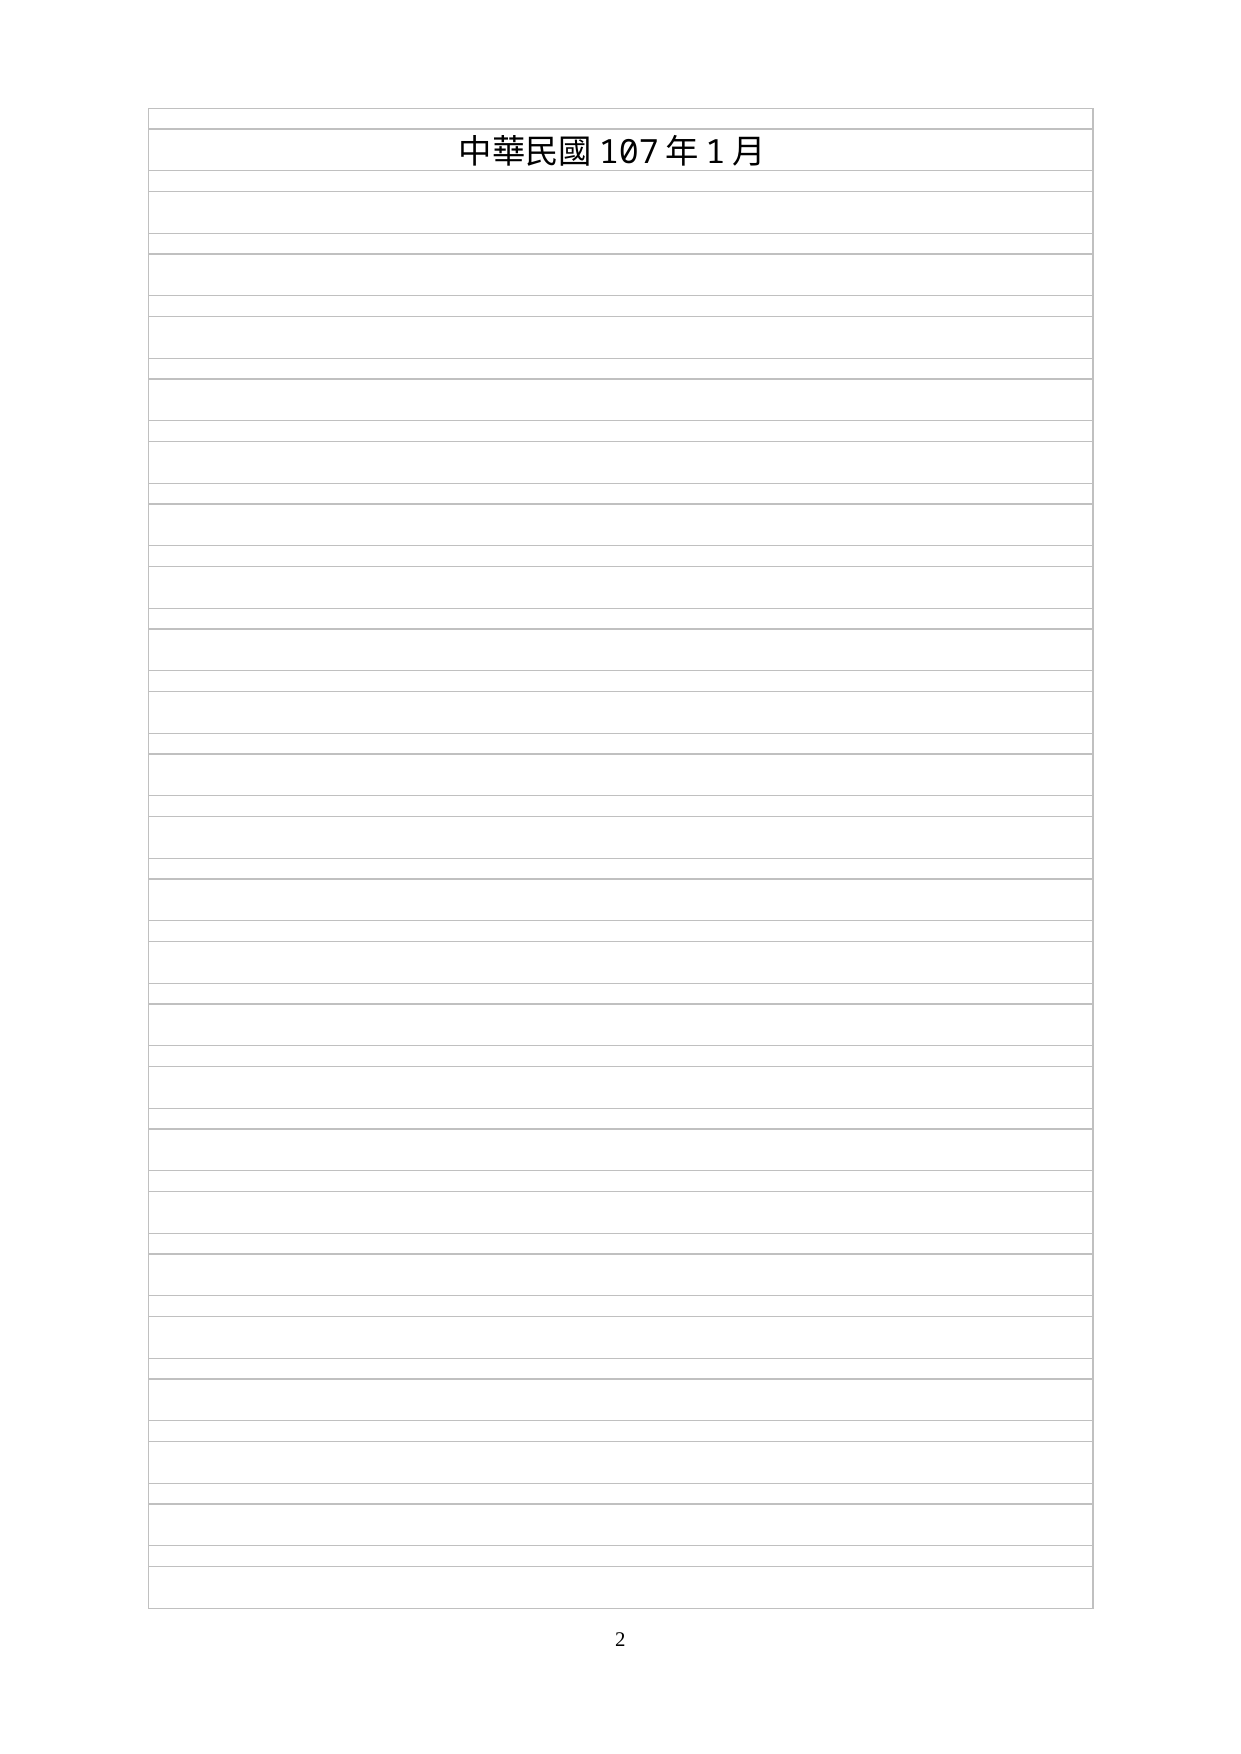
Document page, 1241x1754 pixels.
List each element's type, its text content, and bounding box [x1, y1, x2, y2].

text 中華民國107年1月 [149, 130, 1092, 170]
text [149, 109, 1092, 128]
